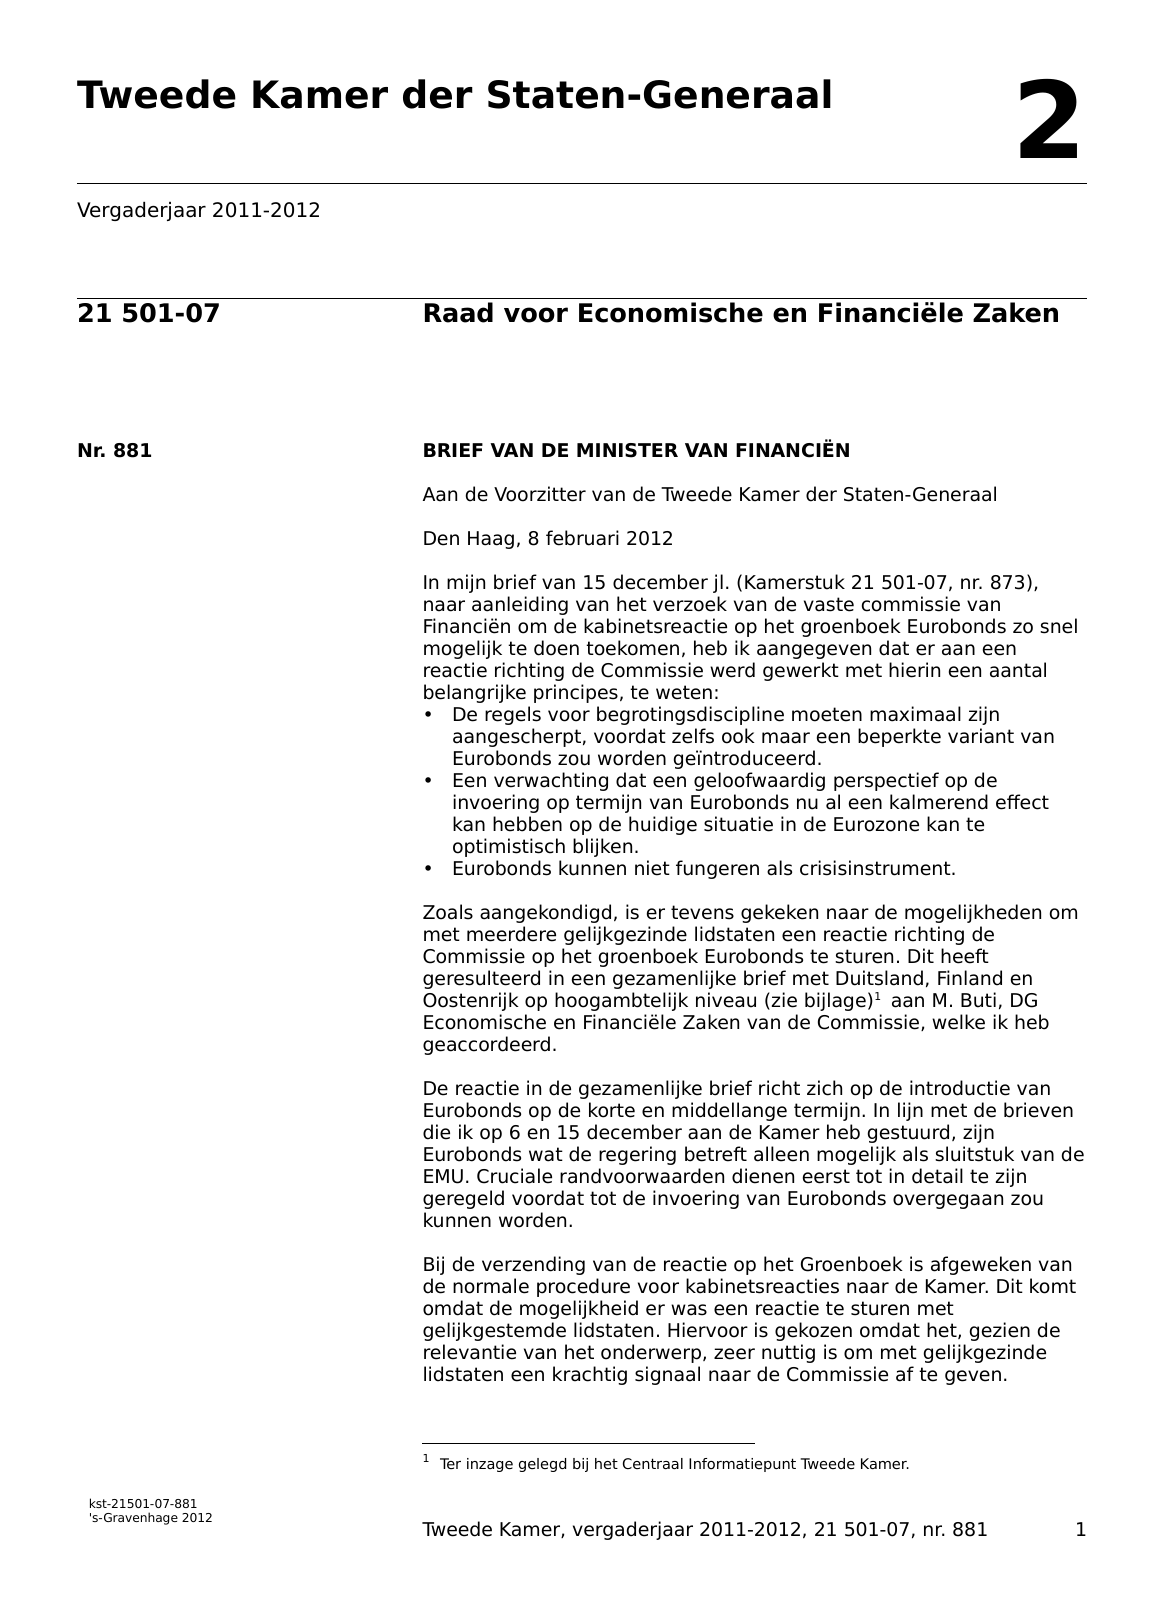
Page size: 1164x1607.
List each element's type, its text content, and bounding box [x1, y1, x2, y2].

subtitle Nr. 881 BRIEF VAN DE MINISTER VAN FINANCIËN [77, 440, 1087, 462]
text De reactie in de gezamenlijke brief richt zich op de introductie van Eurobonds op de korte en middellange termijn. In lijn met de brieven die ik op 6 en 15 december aan de Kamer heb gestuurd, zijn Eurobonds wat de regering betreft alleen mogelijk als sluitstuk van de EMU. Cruciale randvoorwaarden dienen eerst tot in detail te zijn geregeld voordat tot de invoering van Eurobonds overgegaan zou kunnen worden. [422, 1078, 1087, 1232]
text 's-Gravenhage 2012 [88, 1511, 323, 1525]
text • De regels voor begrotingsdiscipline moeten maximaal zijn aangescherpt, voordat zelfs ook maar een beperkte variant van Eurobonds zou worden geïntroduceerd. [422, 704, 1087, 770]
text Zoals aangekondigd, is er tevens gekeken naar de mogelijkheden om met meerdere gelijkgezinde lidstaten een reactie richting de Commissie op het groenboek Eurobonds te sturen. Dit heeft geresulteerd in een gezamenlijke brief met Duitsland, Finland en Oostenrijk op hoogambtelijk niveau (zie bijlage) aan M. Buti, DG Economische en Financiële Zaken van de Commissie, welke ik heb geaccordeerd. [422, 902, 1087, 1056]
subtitle 21 501-07 Raad voor Economische en Financiële Zaken [77, 299, 1087, 329]
text In mijn brief van 15 december jl. (Kamerstuk 21 501-07, nr. 873), naar aanleiding van het verzoek van de vaste commissie van Financiën om de kabinetsreactie op het groenboek Eurobonds zo snel mogelijk te doen toekomen, heb ik aangegeven dat er aan een reactie richting de Commissie werd gewerkt met hierin een aantal belangrijke principes, te weten: [422, 572, 1087, 704]
table_cell Vergaderjaar 2011-2012 [77, 184, 1087, 298]
text • Een verwachting dat een geloofwaardig perspectief op de invoering op termijn van Eurobonds nu al een kalmerend effect kan hebben op de huidige situatie in de Eurozone kan te optimistisch blijken. [422, 770, 1087, 858]
text • Eurobonds kunnen niet fungeren als crisisinstrument. [422, 858, 1087, 880]
table_header 2 [886, 59, 1087, 183]
text Bij de verzending van de reactie op het Groenboek is afgeweken van de normale procedure voor kabinetsreacties naar de Kamer. Dit komt omdat de mogelijkheid er was een reactie te sturen met gelijkgestemde lidstaten. Hiervoor is gekozen omdat het, gezien de relevantie van het onderwerp, zeer nuttig is om met gelijkgezinde lidstaten een krachtig signaal naar de Commissie af te geven. [422, 1254, 1087, 1386]
table_header Tweede Kamer der Staten-Generaal [77, 59, 886, 183]
text Den Haag, 8 februari 2012 [422, 528, 1087, 550]
text kst-21501-07-881 [88, 1497, 323, 1511]
text Aan de Voorzitter van de Tweede Kamer der Staten-Generaal [422, 484, 1087, 506]
text Ter inzage gelegd bij het Centraal Informatiepunt Tweede Kamer. [422, 1452, 1087, 1474]
